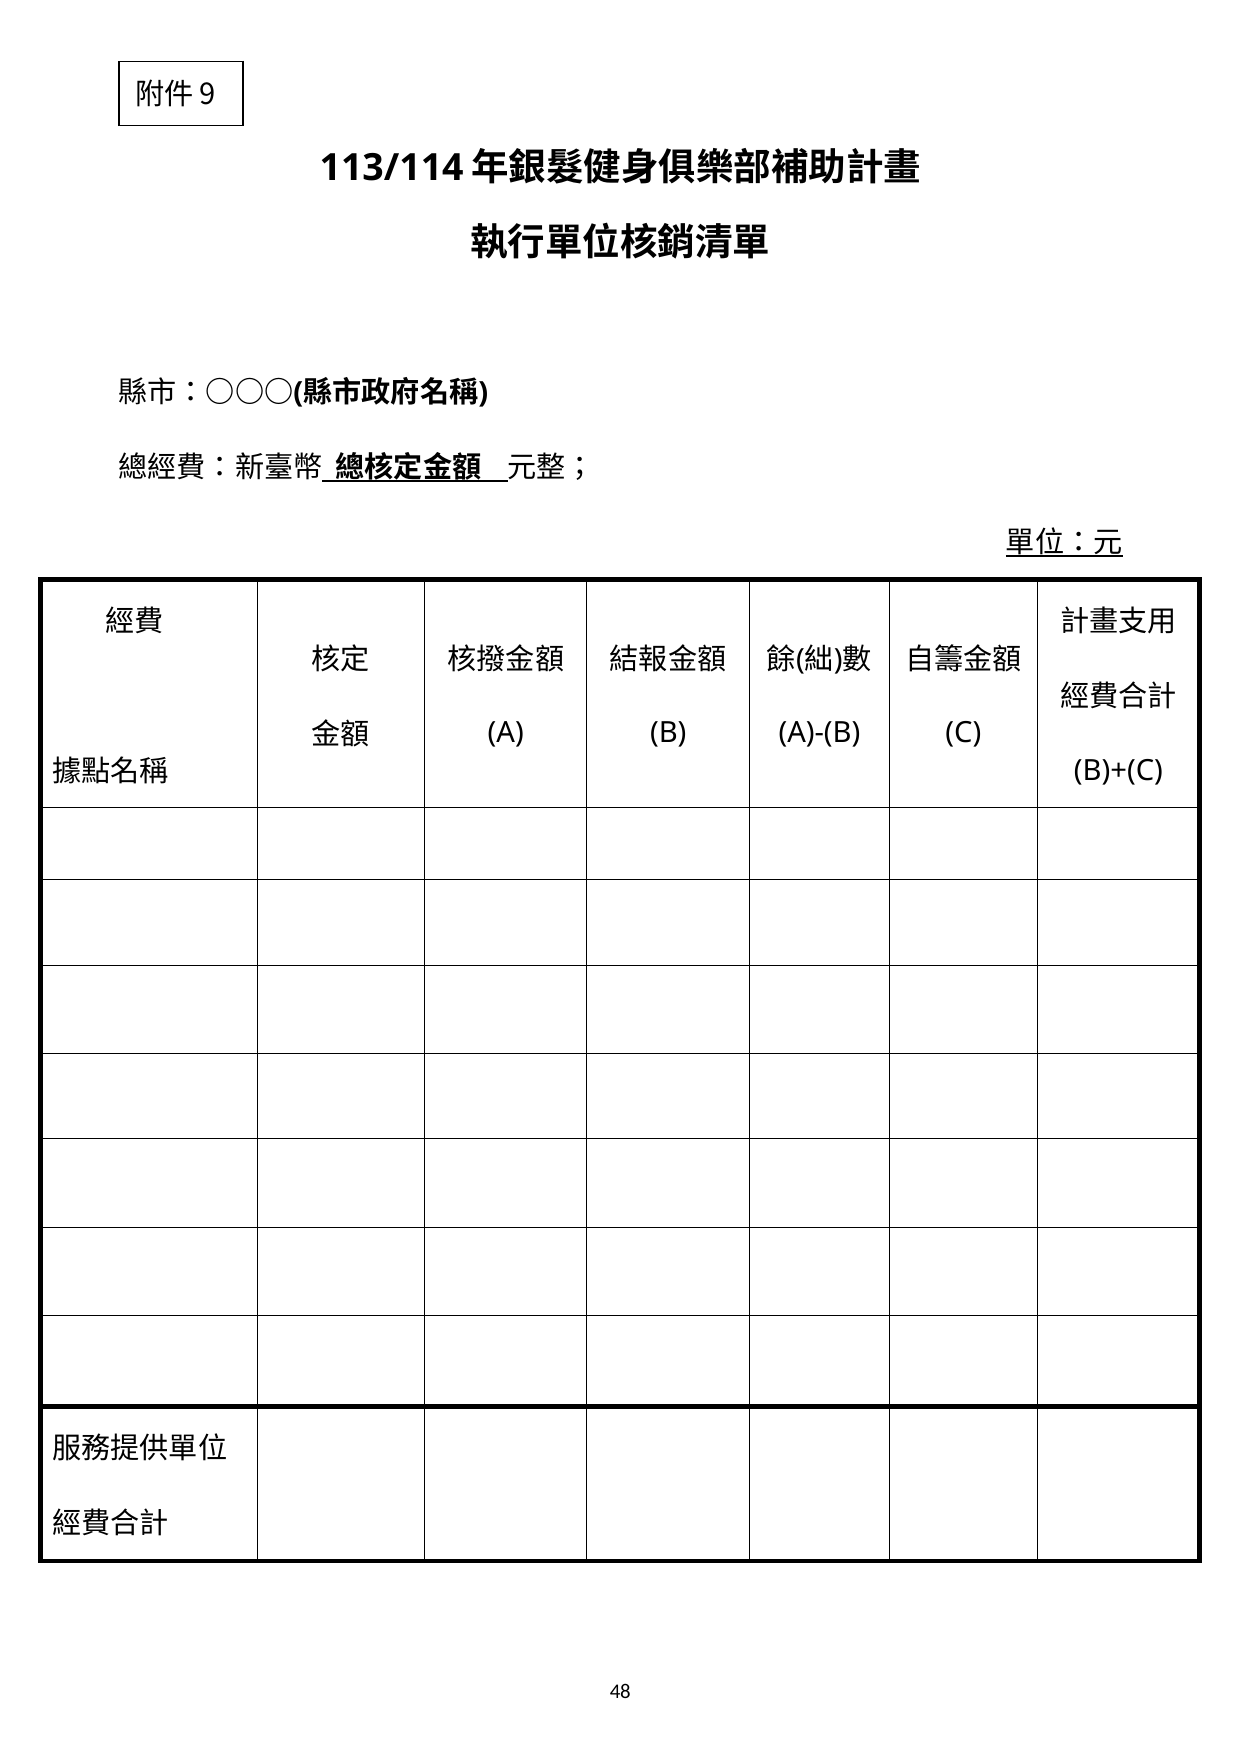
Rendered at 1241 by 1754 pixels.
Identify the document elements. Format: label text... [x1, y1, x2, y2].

table_cell [425, 880, 586, 965]
table_header 自籌金額 (C) [890, 582, 1037, 807]
table_cell 服務提供單位 經費合計 [43, 1409, 257, 1559]
table_cell [587, 1054, 749, 1138]
table_cell [750, 1228, 889, 1315]
table_cell [1038, 1054, 1197, 1138]
table_cell [890, 1409, 1037, 1559]
text 單位：元 [118, 502, 1122, 577]
table_cell [425, 1228, 586, 1315]
table_cell [890, 1054, 1037, 1138]
table_cell [425, 1409, 586, 1559]
table_cell [750, 1054, 889, 1138]
table_cell [43, 880, 257, 965]
table_cell [1038, 1228, 1197, 1315]
table_header 計畫支用經費合計(B)+(C) [1038, 582, 1197, 807]
table_cell [890, 1139, 1037, 1227]
table_cell [258, 966, 424, 1053]
table_cell [587, 1139, 749, 1227]
table_cell [890, 1228, 1037, 1315]
table_cell [587, 1228, 749, 1315]
table_cell [587, 1316, 749, 1404]
table_cell [890, 966, 1037, 1053]
table_cell [43, 1228, 257, 1315]
table_cell [890, 808, 1037, 879]
table_cell [750, 808, 889, 879]
table_cell [750, 880, 889, 965]
text 縣市：○○○(縣市政府名稱) [118, 352, 1122, 427]
table_header 餘(絀)數(A)-(B) [750, 582, 889, 807]
table_cell [43, 966, 257, 1053]
text 總經費：新臺幣 總核定金額 元整； [118, 427, 1122, 502]
table_cell [425, 966, 586, 1053]
table_cell [425, 808, 586, 879]
table_cell [1038, 966, 1197, 1053]
table_cell [43, 808, 257, 879]
table_cell [258, 880, 424, 965]
table_cell [1038, 808, 1197, 879]
table_cell [750, 1409, 889, 1559]
table_cell [750, 1139, 889, 1227]
table_cell [1038, 1409, 1197, 1559]
table_cell [258, 1316, 424, 1404]
table_cell [258, 1228, 424, 1315]
table_cell [1038, 1316, 1197, 1404]
table_cell [890, 880, 1037, 965]
table_cell [258, 1139, 424, 1227]
table_cell [587, 880, 749, 965]
text 113/114年銀髮健身俱樂部補助計畫 [118, 127, 1122, 202]
table_cell [258, 1409, 424, 1559]
table_cell [43, 1139, 257, 1227]
table_cell [258, 808, 424, 879]
table_cell [425, 1054, 586, 1138]
table_cell [258, 1054, 424, 1138]
table_cell [425, 1316, 586, 1404]
table_header 經費 據點名稱 [43, 582, 257, 807]
table_header 核定 金額 [258, 582, 424, 807]
table_cell [1038, 880, 1197, 965]
table_cell [750, 966, 889, 1053]
table_cell [43, 1054, 257, 1138]
table_cell [43, 1316, 257, 1404]
text 執行單位核銷清單 [118, 202, 1122, 277]
table_cell [425, 1139, 586, 1227]
table_cell [587, 1409, 749, 1559]
table_cell [587, 808, 749, 879]
text 附件9 [135, 69, 227, 113]
table_cell [890, 1316, 1037, 1404]
table_cell [750, 1316, 889, 1404]
table_header 核撥金額 (A) [425, 582, 586, 807]
table_cell [587, 966, 749, 1053]
table_header 結報金額(B) [587, 582, 749, 807]
table_cell [1038, 1139, 1197, 1227]
